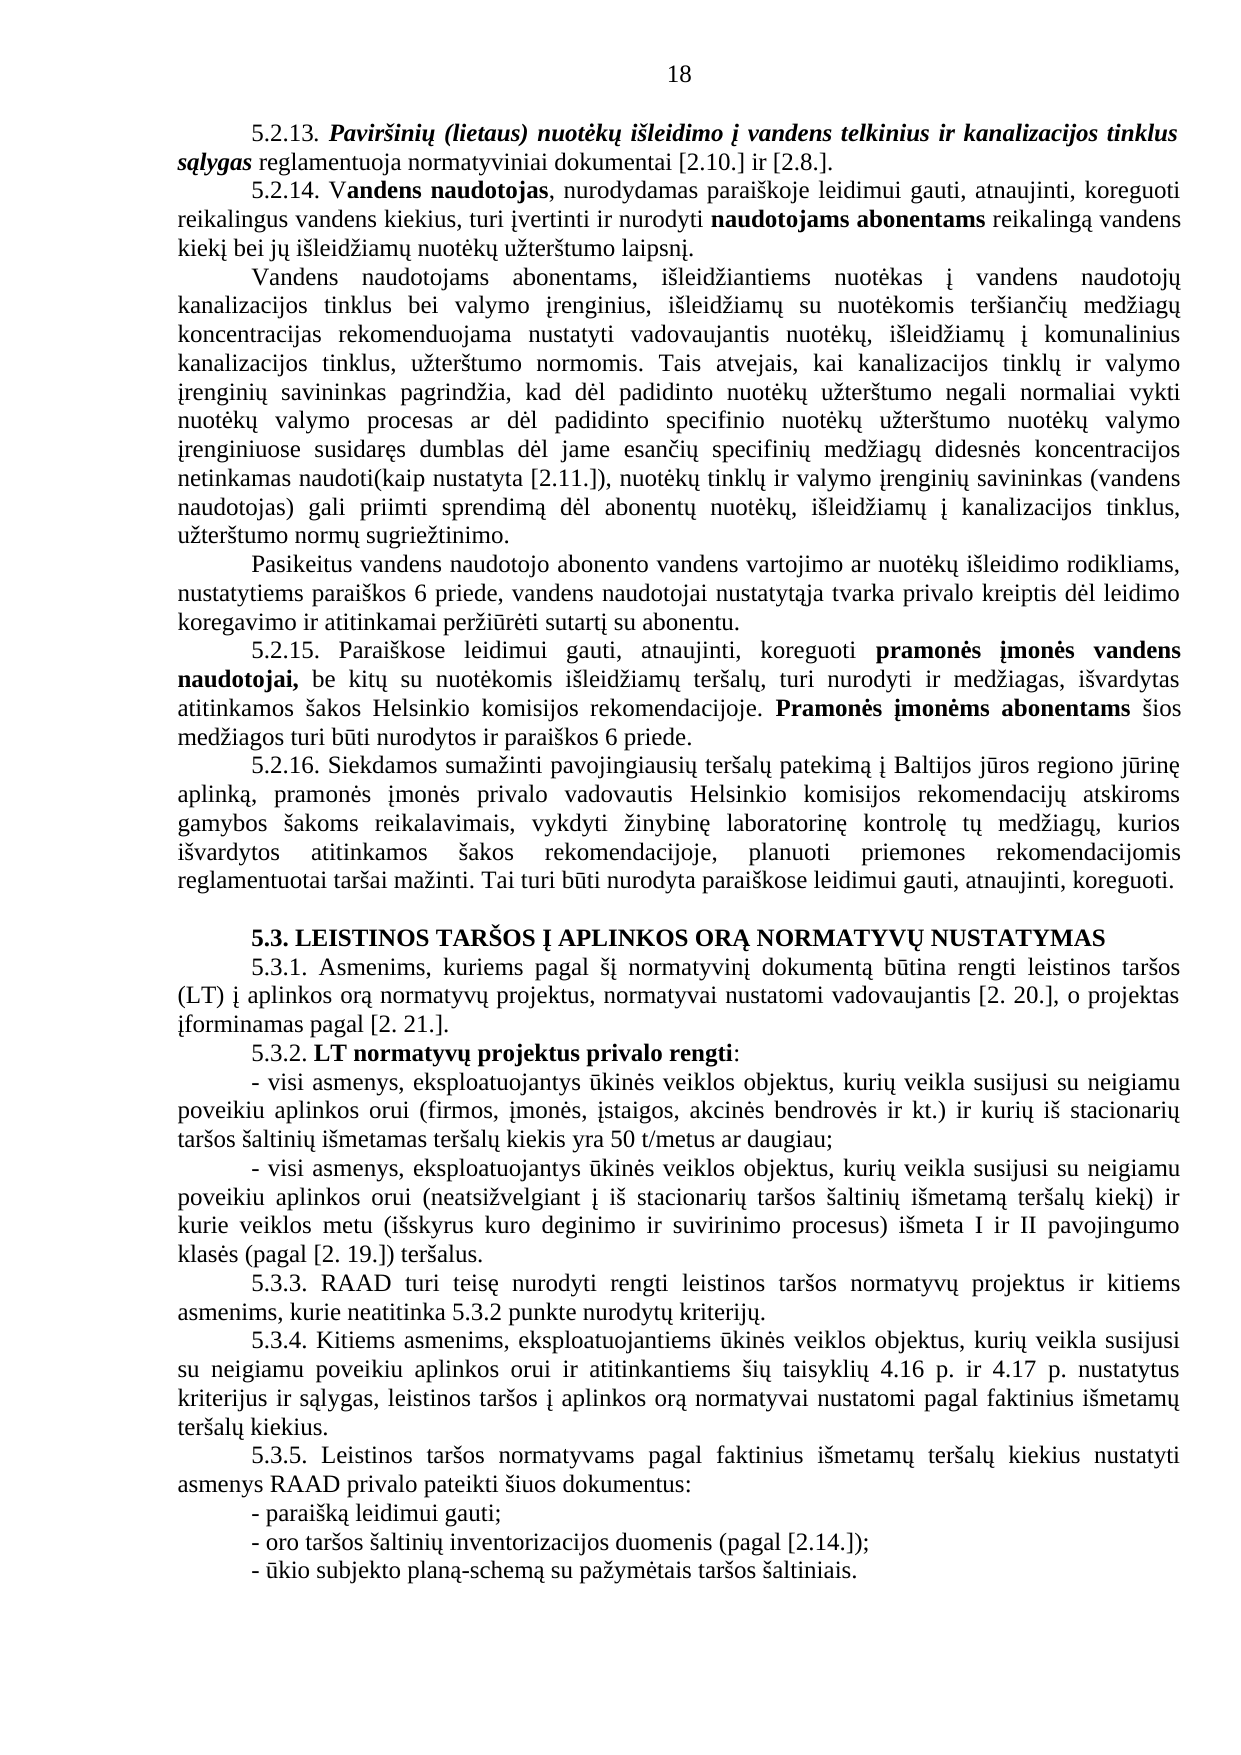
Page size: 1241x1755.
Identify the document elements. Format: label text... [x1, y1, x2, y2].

text Vandens naudotojams abonentams, išleidžiantiems nuotėkas į vandens naudotojų kanalizacijos tinklus bei valymo įrenginius, išleidžiamų su nuotėkomis teršiančių medžiagų koncentracijas rekomenduojama nustatyti vadovaujantis nuotėkų, išleidžiamų į komunalinius kanalizacijos tinklus, užterštumo normomis. Tais atvejais, kai kanalizacijos tinklų ir valymo įrenginių savininkas pagrindžia, kad dėl padidinto nuotėkų užterštumo negali normaliai vykti nuotėkų valymo procesas ar dėl padidinto specifinio nuotėkų užterštumo nuotėkų valymo įrenginiuose susidaręs dumblas dėl jame esančių specifinių medžiagų didesnės koncentracijos netinkamas naudoti(kaip nustatyta [2.11.]), nuotėkų tinklų ir valymo įrenginių savininkas (vandens naudotojas) gali priimti sprendimą dėl abonentų nuotėkų, išleidžiamų į kanalizacijos tinklus, užterštumo normų sugriežtinimo. [177, 262, 1181, 549]
text 5.2.14. Vandens naudotojas, nurodydamas paraiškoje leidimui gauti, atnaujinti, koreguoti reikalingus vandens kiekius, turi įvertinti ir nurodyti naudotojams abonentams reikalingą vandens kiekį bei jų išleidžiamų nuotėkų užterštumo laipsnį. [177, 176, 1181, 262]
text - paraišką leidimui gauti; [177, 1498, 1181, 1527]
text - oro taršos šaltinių inventorizacijos duomenis (pagal [2.14.]); [177, 1527, 1181, 1556]
text 5.2.16. Siekdamos sumažinti pavojingiausių teršalų patekimą į Baltijos jūros regiono jūrinę aplinką, pramonės įmonės privalo vadovautis Helsinkio komisijos rekomendacijų atskiroms gamybos šakoms reikalavimais, vykdyti žinybinę laboratorinę kontrolę tų medžiagų, kurios išvardytos atitinkamos šakos rekomendacijoje, planuoti priemones rekomendacijomis reglamentuotai taršai mažinti. Tai turi būti nurodyta paraiškose leidimui gauti, atnaujinti, koreguoti. [177, 751, 1181, 894]
text 5.3. Leistinos taršos į aplinkos orą normatyvų nustatymas [177, 923, 1181, 952]
text 5.3.3. RAAD turi teisę nurodyti rengti leistinos taršos normatyvų projektus ir kitiems asmenims, kurie neatitinka 5.3.2 punkte nurodytų kriterijų. [177, 1268, 1181, 1326]
text Pasikeitus vandens naudotojo abonento vandens vartojimo ar nuotėkų išleidimo rodikliams, nustatytiems paraiškos 6 priede, vandens naudotojai nustatytąja tvarka privalo kreiptis dėl leidimo koregavimo ir atitinkamai peržiūrėti sutartį su abonentu. [177, 549, 1181, 636]
text 5.2.13. Paviršinių (lietaus) nuotėkų išleidimo į vandens telkinius ir kanalizacijos tinklus sąlygas reglamentuoja normatyviniai dokumentai [2.10.] ir [2.8.]. [177, 118, 1181, 176]
text - ūkio subjekto planą-schemą su pažymėtais taršos šaltiniais. [177, 1556, 1181, 1584]
text 5.3.4. Kitiems asmenims, eksploatuojantiems ūkinės veiklos objektus, kurių veikla susijusi su neigiamu poveikiu aplinkos orui ir atitinkantiems šių taisyklių 4.16 p. ir 4.17 p. nustatytus kriterijus ir sąlygas, leistinos taršos į aplinkos orą normatyvai nustatomi pagal faktinius išmetamų teršalų kiekius. [177, 1326, 1181, 1441]
text 5.3.5. Leistinos taršos normatyvams pagal faktinius išmetamų teršalų kiekius nustatyti asmenys RAAD privalo pateikti šiuos dokumentus: [177, 1441, 1181, 1498]
text - visi asmenys, eksploatuojantys ūkinės veiklos objektus, kurių veikla susijusi su neigiamu poveikiu aplinkos orui (firmos, įmonės, įstaigos, akcinės bendrovės ir kt.) ir kurių iš stacionarių taršos šaltinių išmetamas teršalų kiekis yra 50 t/metus ar daugiau; [177, 1067, 1181, 1153]
text 5.3.1. Asmenims, kuriems pagal šį normatyvinį dokumentą būtina rengti leistinos taršos (LT) į aplinkos orą normatyvų projektus, normatyvai nustatomi vadovaujantis [2. 20.], o projektas įforminamas pagal [2. 21.]. [177, 952, 1181, 1038]
text - visi asmenys, eksploatuojantys ūkinės veiklos objektus, kurių veikla susijusi su neigiamu poveikiu aplinkos orui (neatsižvelgiant į iš stacionarių taršos šaltinių išmetamą teršalų kiekį) ir kurie veiklos metu (išskyrus kuro deginimo ir suvirinimo procesus) išmeta I ir II pavojingumo klasės (pagal [2. 19.]) teršalus. [177, 1153, 1181, 1268]
text 5.3.2. LT normatyvų projektus privalo rengti: [177, 1038, 1181, 1067]
text 5.2.15. Paraiškose leidimui gauti, atnaujinti, koreguoti pramonės įmonės vandens naudotojai, be kitų su nuotėkomis išleidžiamų teršalų, turi nurodyti ir medžiagas, išvardytas atitinkamos šakos Helsinkio komisijos rekomendacijoje. Pramonės įmonėms abonentams šios medžiagos turi būti nurodytos ir paraiškos 6 priede. [177, 636, 1181, 751]
